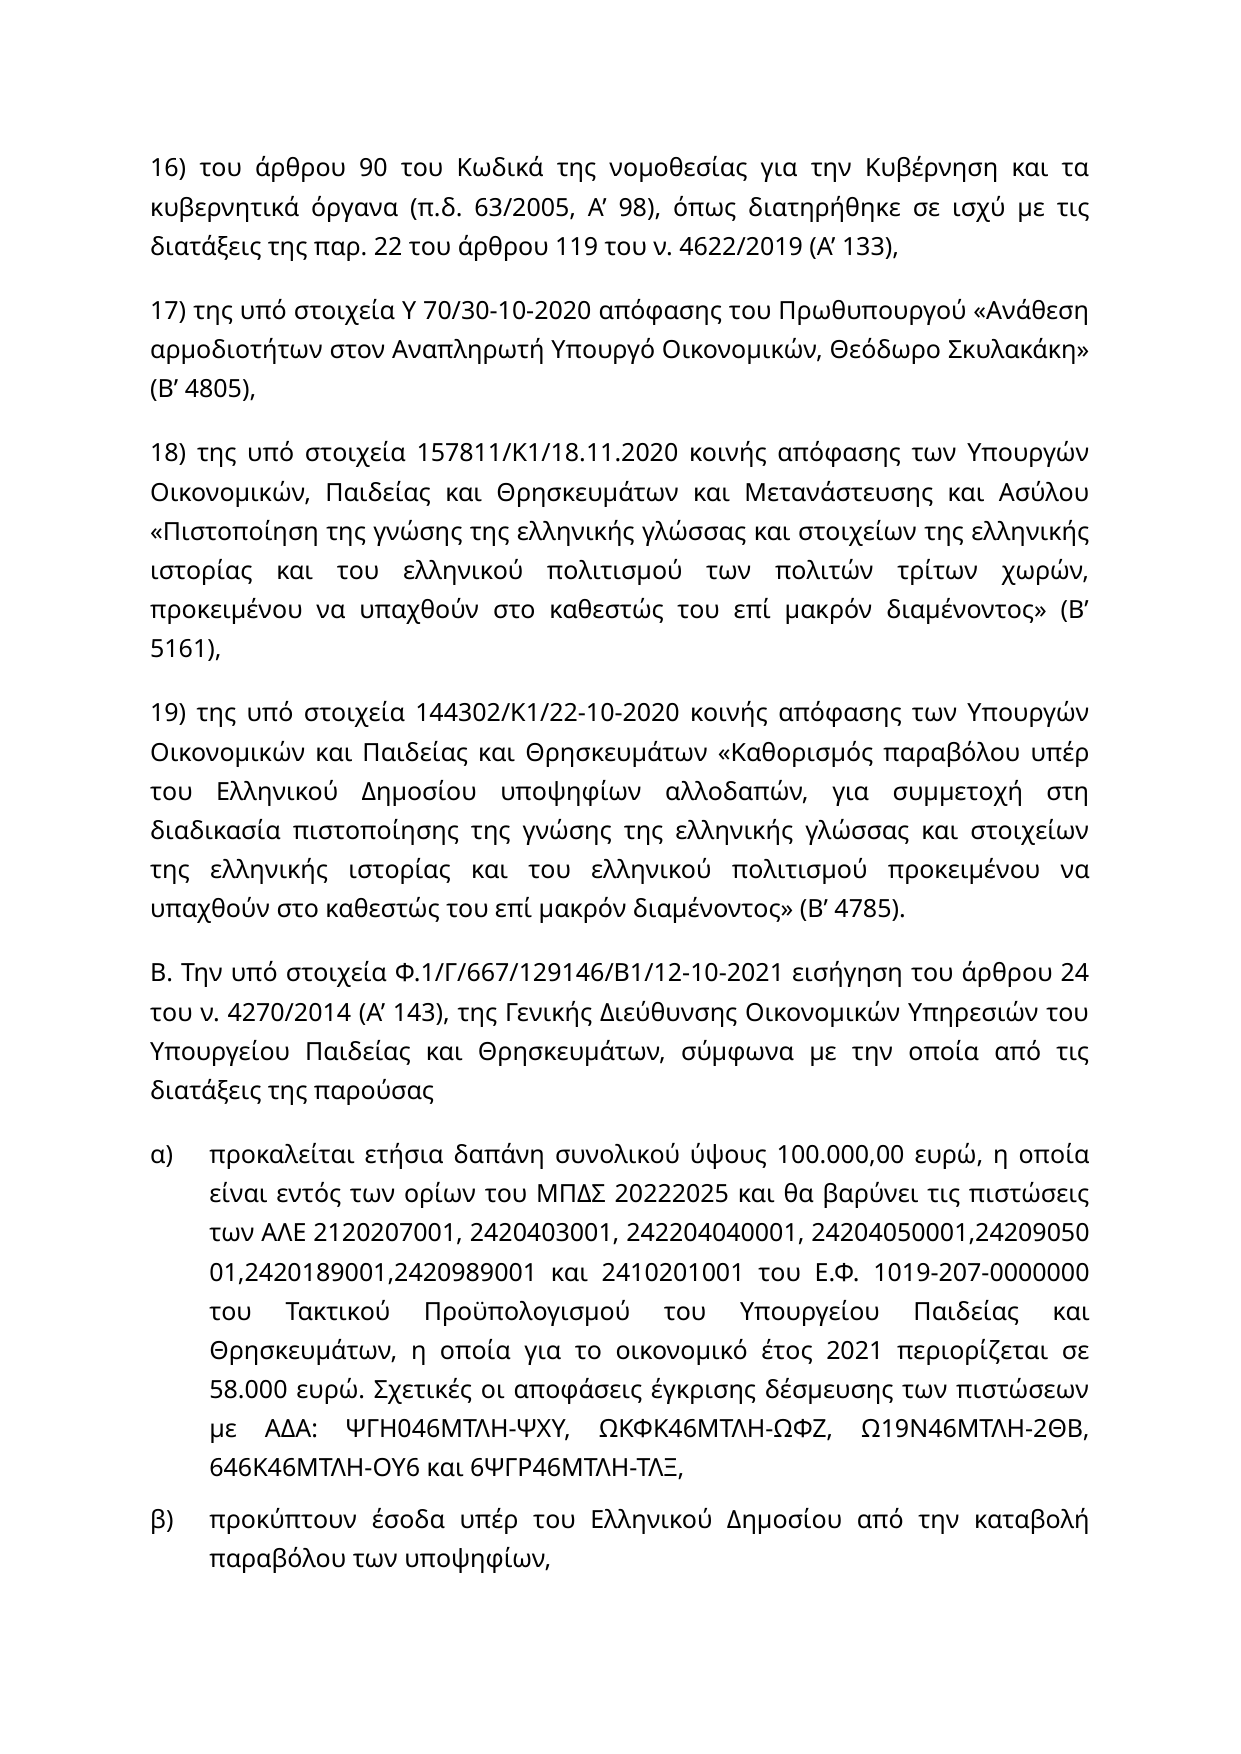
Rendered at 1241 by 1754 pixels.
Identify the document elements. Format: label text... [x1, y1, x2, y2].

text Β. Την υπό στοιχεία Φ.1/Γ/667/129146/Β1/12-10-2021 εισήγηση του άρθρου 24 του ν. 4270/2014 (Α’ 143), της Γενικής Διεύθυνσης Οικονομικών Υπηρεσιών του Υπουργείου Παιδείας και Θρησκευμάτων, σύμφωνα με την οποία από τις διατάξεις της παρούσας [150, 955, 1090, 1107]
text 17) της υπό στοιχεία Υ 70/30-10-2020 απόφασης του Πρωθυπουργού «Ανάθεση αρμοδιοτήτων στον Αναπληρωτή Υπουργό Οικονομικών, Θεόδωρο Σκυλακάκη» (Β’ 4805), [150, 292, 1090, 405]
list β) προκύπτουν έσοδα υπέρ του Ελληνικού Δημοσίου από την καταβολή παραβόλου των υποψηφίων, [150, 1502, 1090, 1575]
text 18) της υπό στοιχεία 157811/K1/18.11.2020 κοινής απόφασης των Υπουργών Οικονομικών, Παιδείας και Θρησκευμάτων και Μετανάστευσης και Ασύλου «Πιστοποίηση της γνώσης της ελληνικής γλώσσας και στοιχείων της ελληνικής ιστορίας και του ελληνικού πολιτισμού των πολιτών τρίτων χωρών, προκειμένου να υπαχθούν στο καθεστώς του επί μακρόν διαμένοντος» (Β’ 5161), [150, 435, 1090, 665]
list α) προκαλείται ετήσια δαπάνη συνολικού ύψους 100.000,00 ευρώ, η οποία είναι εντός των ορίων του ΜΠΔΣ 20222025 και θα βαρύνει τις πιστώσεις των ΑΛΕ 2120207001, 2420403001, 242204040001, 24204050001,24209050 01,2420189001,2420989001 και 2410201001 του Ε.Φ. 1019-207-0000000 του Τακτικού Προϋπολογισμού του Υπουργείου Παιδείας και Θρησκευμάτων, η οποία για το οικονομικό έτος 2021 περιορίζεται σε 58.000 ευρώ. Σχετικές οι αποφάσεις έγκρισης δέσμευσης των πιστώσεων με ΑΔΑ: ΨΓΗ046ΜΤΛΗ-ΨΧΥ, ΩΚΦΚ46ΜΤΛΗ-ΩΦΖ, Ω19Ν46ΜΤΛΗ-2ΘΒ, 646Κ46ΜΤΛΗ-ΟΥ6 και 6ΨΓΡ46ΜΤΛΗ-ΤΛΞ, [150, 1137, 1090, 1484]
text 16) του άρθρου 90 του Κωδικά της νομοθεσίας για την Κυβέρνηση και τα κυβερνητικά όργανα (π.δ. 63/2005, Α’ 98), όπως διατηρήθηκε σε ισχύ με τις διατάξεις της παρ. 22 του άρθρου 119 του ν. 4622/2019 (Α’ 133), [150, 150, 1090, 262]
text 19) της υπό στοιχεία 144302/K1/22-10-2020 κοινής απόφασης των Υπουργών Οικονομικών και Παιδείας και Θρησκευμάτων «Καθορισμός παραβόλου υπέρ του Ελληνικού Δημοσίου υποψηφίων αλλοδαπών, για συμμετοχή στη διαδικασία πιστοποίησης της γνώσης της ελληνικής γλώσσας και στοιχείων της ελληνικής ιστορίας και του ελληνικού πολιτισμού προκειμένου να υπαχθούν στο καθεστώς του επί μακρόν διαμένοντος» (Β’ 4785). [150, 695, 1090, 925]
